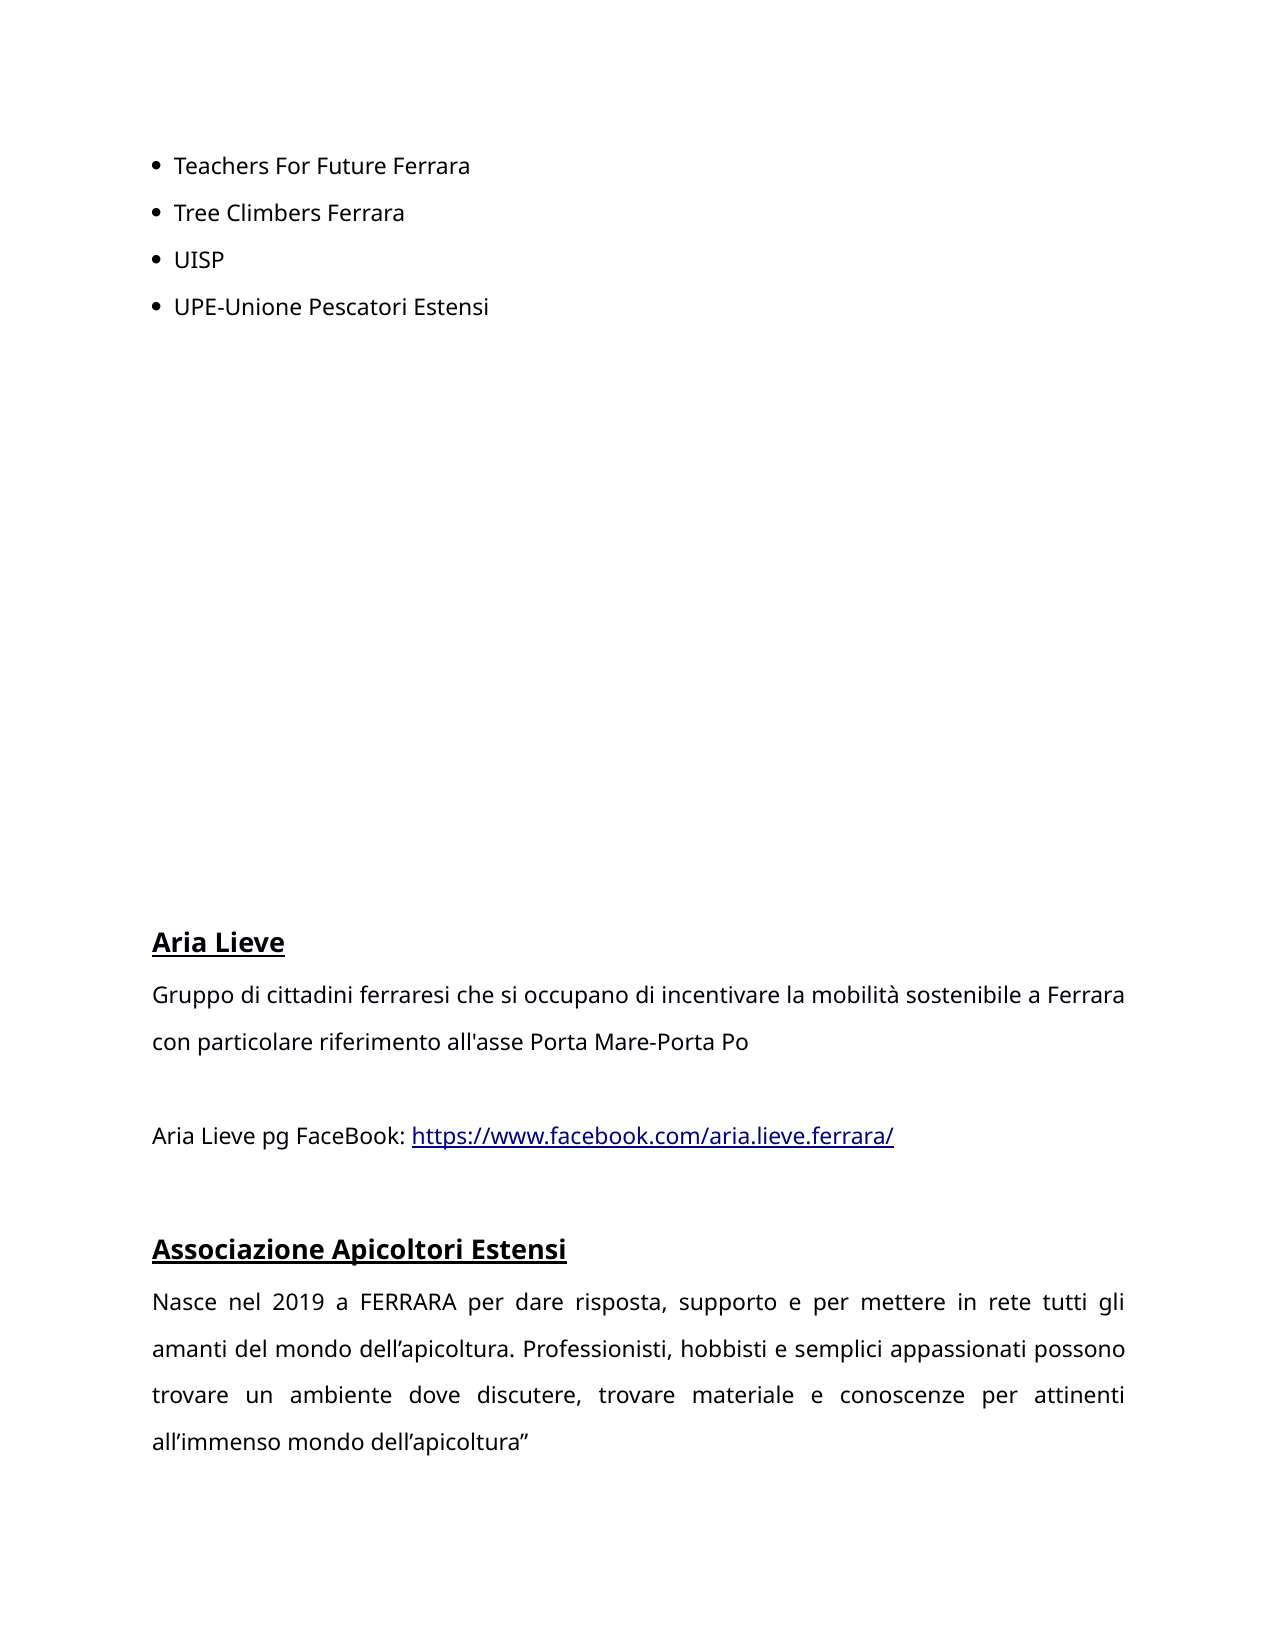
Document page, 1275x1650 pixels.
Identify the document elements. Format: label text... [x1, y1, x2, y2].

list UISP [152, 244, 1126, 275]
list Teachers For Future Ferrara [152, 150, 1126, 181]
list Tree Climbers Ferrara [152, 197, 1126, 228]
text Gruppo di cittadini ferraresi che si occupano di incentivare la mobilità sostenibile a Ferrara con particolare riferimento all'asse Porta Mare-Porta Po [152, 979, 1126, 1057]
text Aria Lieve pg FaceBook: https://www.facebook.com/aria.lieve.ferrara/ [152, 1120, 1126, 1151]
list UPE-Unione Pescatori Estensi [152, 291, 1126, 322]
text Nasce nel 2019 a FERRARA per dare risposta, supporto e per mettere in rete tutti gli amanti del mondo dell’apicoltura. Professionisti, hobbisti e semplici appassionati possono trovare un ambiente dove discutere, trovare materiale e conoscenze per attinenti all’immenso mondo dell’apicoltura” [152, 1286, 1126, 1458]
text Aria Lieve [152, 924, 1126, 961]
text Associazione Apicoltori Estensi [152, 1230, 1126, 1267]
